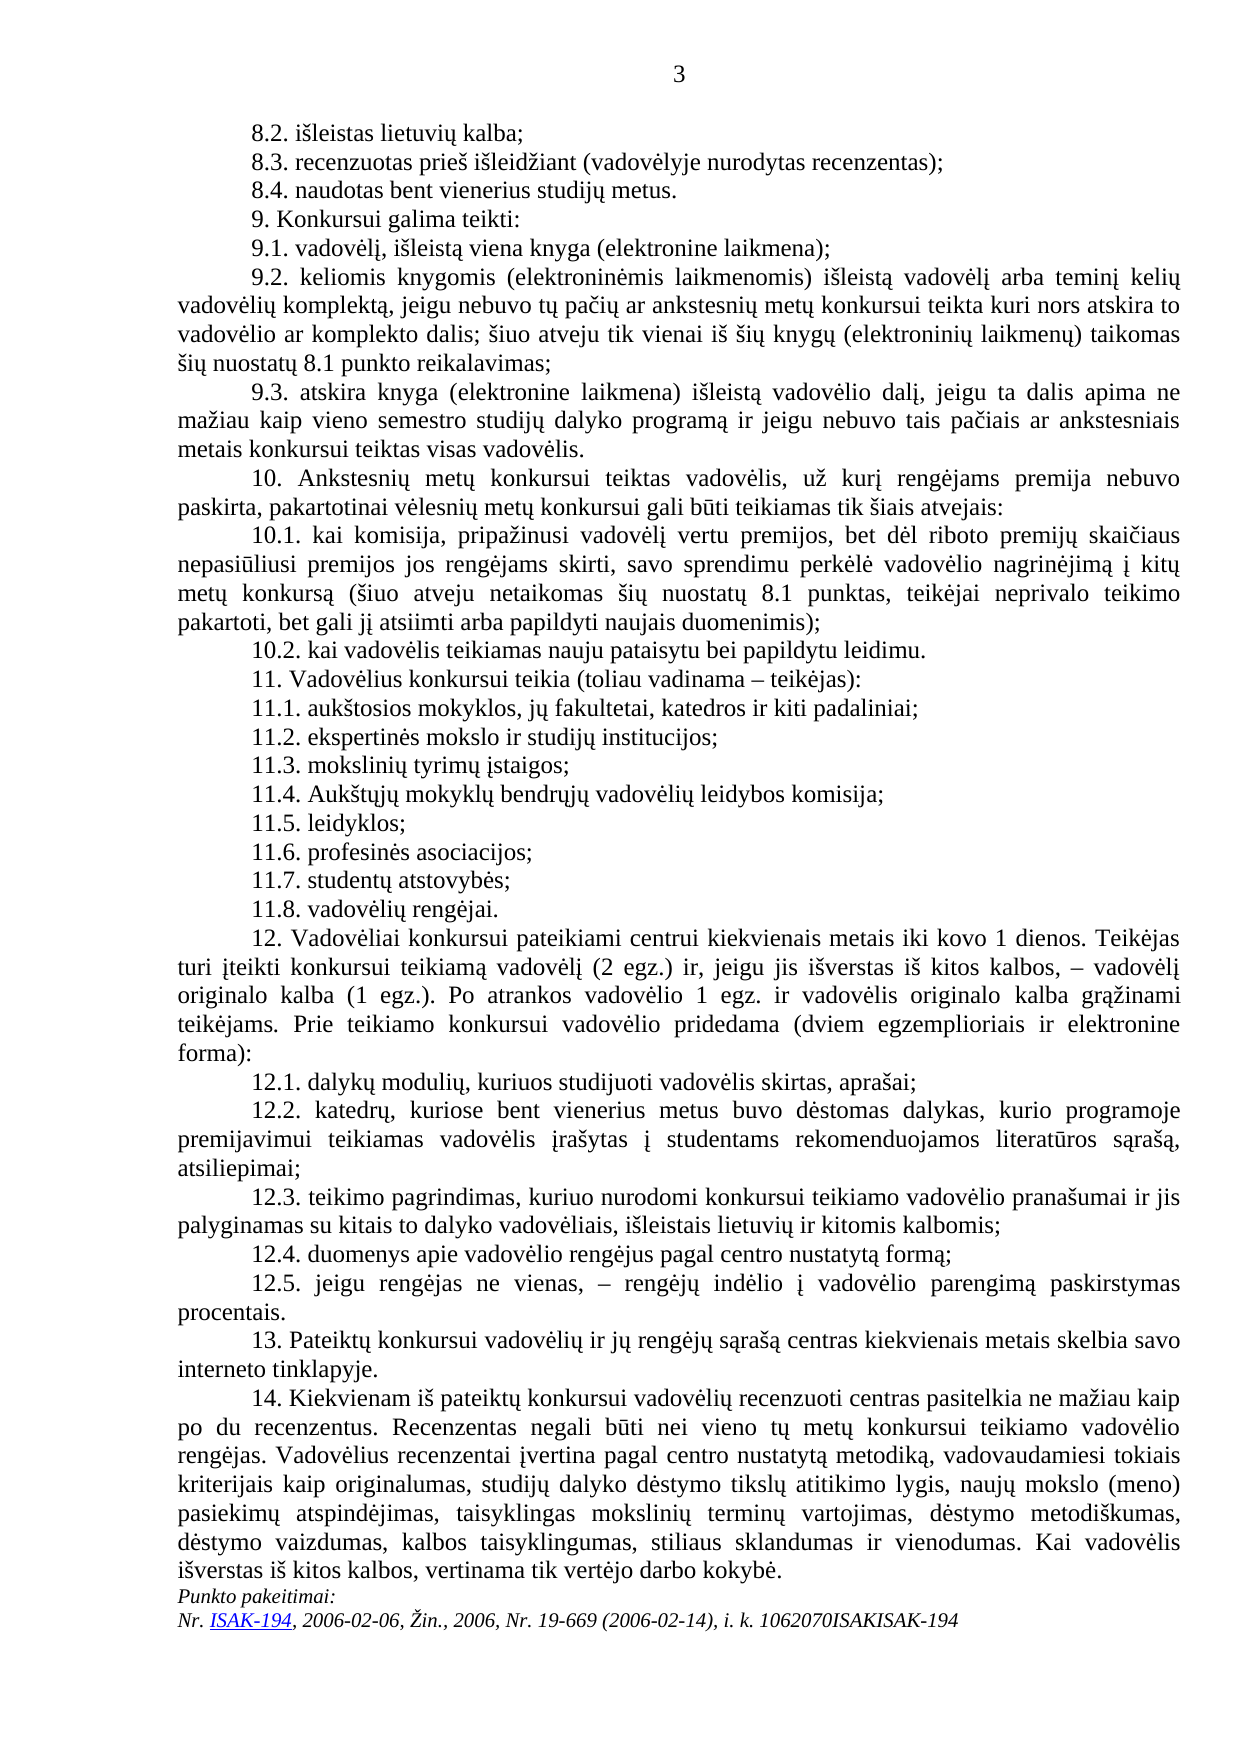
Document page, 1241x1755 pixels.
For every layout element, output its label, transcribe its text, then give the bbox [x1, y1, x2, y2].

text 11.2. ekspertinės mokslo ir studijų institucijos; [177, 722, 1181, 751]
text 10.2. kai vadovėlis teikiamas nauju pataisytu bei papildytu leidimu. [177, 636, 1181, 664]
text 12.4. duomenys apie vadovėlio rengėjus pagal centro nustatytą formą; [177, 1239, 1181, 1268]
text 12.5. jeigu rengėjas ne vienas, – rengėjų indėlio į vadovėlio parengimą paskirstymas procentais. [177, 1268, 1181, 1326]
text 9.3. atskira knyga (elektronine laikmena) išleistą vadovėlio dalį, jeigu ta dalis apima ne mažiau kaip vieno semestro studijų dalyko programą ir jeigu nebuvo tais pačiais ar ankstesniais metais konkursui teiktas visas vadovėlis. [177, 377, 1181, 463]
text 9.2. keliomis knygomis (elektroninėmis laikmenomis) išleistą vadovėlį arba teminį kelių vadovėlių komplektą, jeigu nebuvo tų pačių ar ankstesnių metų konkursui teikta kuri nors atskira to vadovėlio ar komplekto dalis; šiuo atveju tik vienai iš šių knygų (elektroninių laikmenų) taikomas šių nuostatų 8.1 punkto reikalavimas; [177, 262, 1181, 377]
text 10. Ankstesnių metų konkursui teiktas vadovėlis, už kurį rengėjams premija nebuvo paskirta, pakartotinai vėlesnių metų konkursui gali būti teikiamas tik šiais atvejais: [177, 463, 1181, 521]
text 14. Kiekvienam iš pateiktų konkursui vadovėlių recenzuoti centras pasitelkia ne mažiau kaip po du recenzentus. Recenzentas negali būti nei vieno tų metų konkursui teikiamo vadovėlio rengėjas. Vadovėlius recenzentai įvertina pagal centro nustatytą metodiką, vadovaudamiesi tokiais kriterijais kaip originalumas, studijų dalyko dėstymo tikslų atitikimo lygis, naujų mokslo (meno) pasiekimų atspindėjimas, taisyklingas mokslinių terminų vartojimas, dėstymo metodiškumas, dėstymo vaizdumas, kalbos taisyklingumas, stiliaus sklandumas ir vienodumas. Kai vadovėlis išverstas iš kitos kalbos, vertinama tik vertėjo darbo kokybė. [177, 1383, 1181, 1584]
text 12. Vadovėliai konkursui pateikiami centrui kiekvienais metais iki kovo 1 dienos. Teikėjas turi įteikti konkursui teikiamą vadovėlį (2 egz.) ir, jeigu jis išverstas iš kitos kalbos, – vadovėlį originalo kalba (1 egz.). Po atrankos vadovėlio 1 egz. ir vadovėlis originalo kalba grąžinami teikėjams. Prie teikiamo konkursui vadovėlio pridedama (dviem egzemplioriais ir elektronine forma): [177, 923, 1181, 1067]
text 12.1. dalykų modulių, kuriuos studijuoti vadovėlis skirtas, aprašai; [177, 1067, 1181, 1096]
text 11.5. leidyklos; [177, 808, 1181, 837]
text 10.1. kai komisija, pripažinusi vadovėlį vertu premijos, bet dėl riboto premijų skaičiaus nepasiūliusi premijos jos rengėjams skirti, savo sprendimu perkėlė vadovėlio nagrinėjimą į kitų metų konkursą (šiuo atveju netaikomas šių nuostatų 8.1 punktas, teikėjai neprivalo teikimo pakartoti, bet gali jį atsiimti arba papildyti naujais duomenimis); [177, 521, 1181, 636]
text 12.2. katedrų, kuriose bent vienerius metus buvo dėstomas dalykas, kurio programoje premijavimui teikiamas vadovėlis įrašytas į studentams rekomenduojamos literatūros sąrašą, atsiliepimai; [177, 1096, 1181, 1182]
text 9.1. vadovėlį, išleistą viena knyga (elektronine laikmena); [177, 233, 1181, 262]
text Nr. ISAK-194, 2006-02-06, Žin., 2006, Nr. 19-669 (2006-02-14), i. k. 1062070ISAKISAK-194 [177, 1608, 1181, 1632]
text 11.3. mokslinių tyrimų įstaigos; [177, 751, 1181, 779]
text 11.7. studentų atstovybės; [177, 866, 1181, 894]
text 8.2. išleistas lietuvių kalba; [177, 118, 1181, 147]
text 11.1. aukštosios mokyklos, jų fakultetai, katedros ir kiti padaliniai; [177, 693, 1181, 722]
text 11.8. vadovėlių rengėjai. [177, 894, 1181, 923]
text 8.3. recenzuotas prieš išleidžiant (vadovėlyje nurodytas recenzentas); [177, 147, 1181, 176]
text 13. Pateiktų konkursui vadovėlių ir jų rengėjų sąrašą centras kiekvienais metais skelbia savo interneto tinklapyje. [177, 1326, 1181, 1383]
text Punkto pakeitimai: [177, 1584, 1181, 1608]
text 8.4. naudotas bent vienerius studijų metus. [177, 176, 1181, 204]
text 11.6. profesinės asociacijos; [177, 837, 1181, 866]
text 11. Vadovėlius konkursui teikia (toliau vadinama – teikėjas): [177, 664, 1181, 693]
text 12.3. teikimo pagrindimas, kuriuo nurodomi konkursui teikiamo vadovėlio pranašumai ir jis palyginamas su kitais to dalyko vadovėliais, išleistais lietuvių ir kitomis kalbomis; [177, 1182, 1181, 1239]
text 9. Konkursui galima teikti: [177, 204, 1181, 233]
text 11.4. Aukštųjų mokyklų bendrųjų vadovėlių leidybos komisija; [177, 779, 1181, 808]
